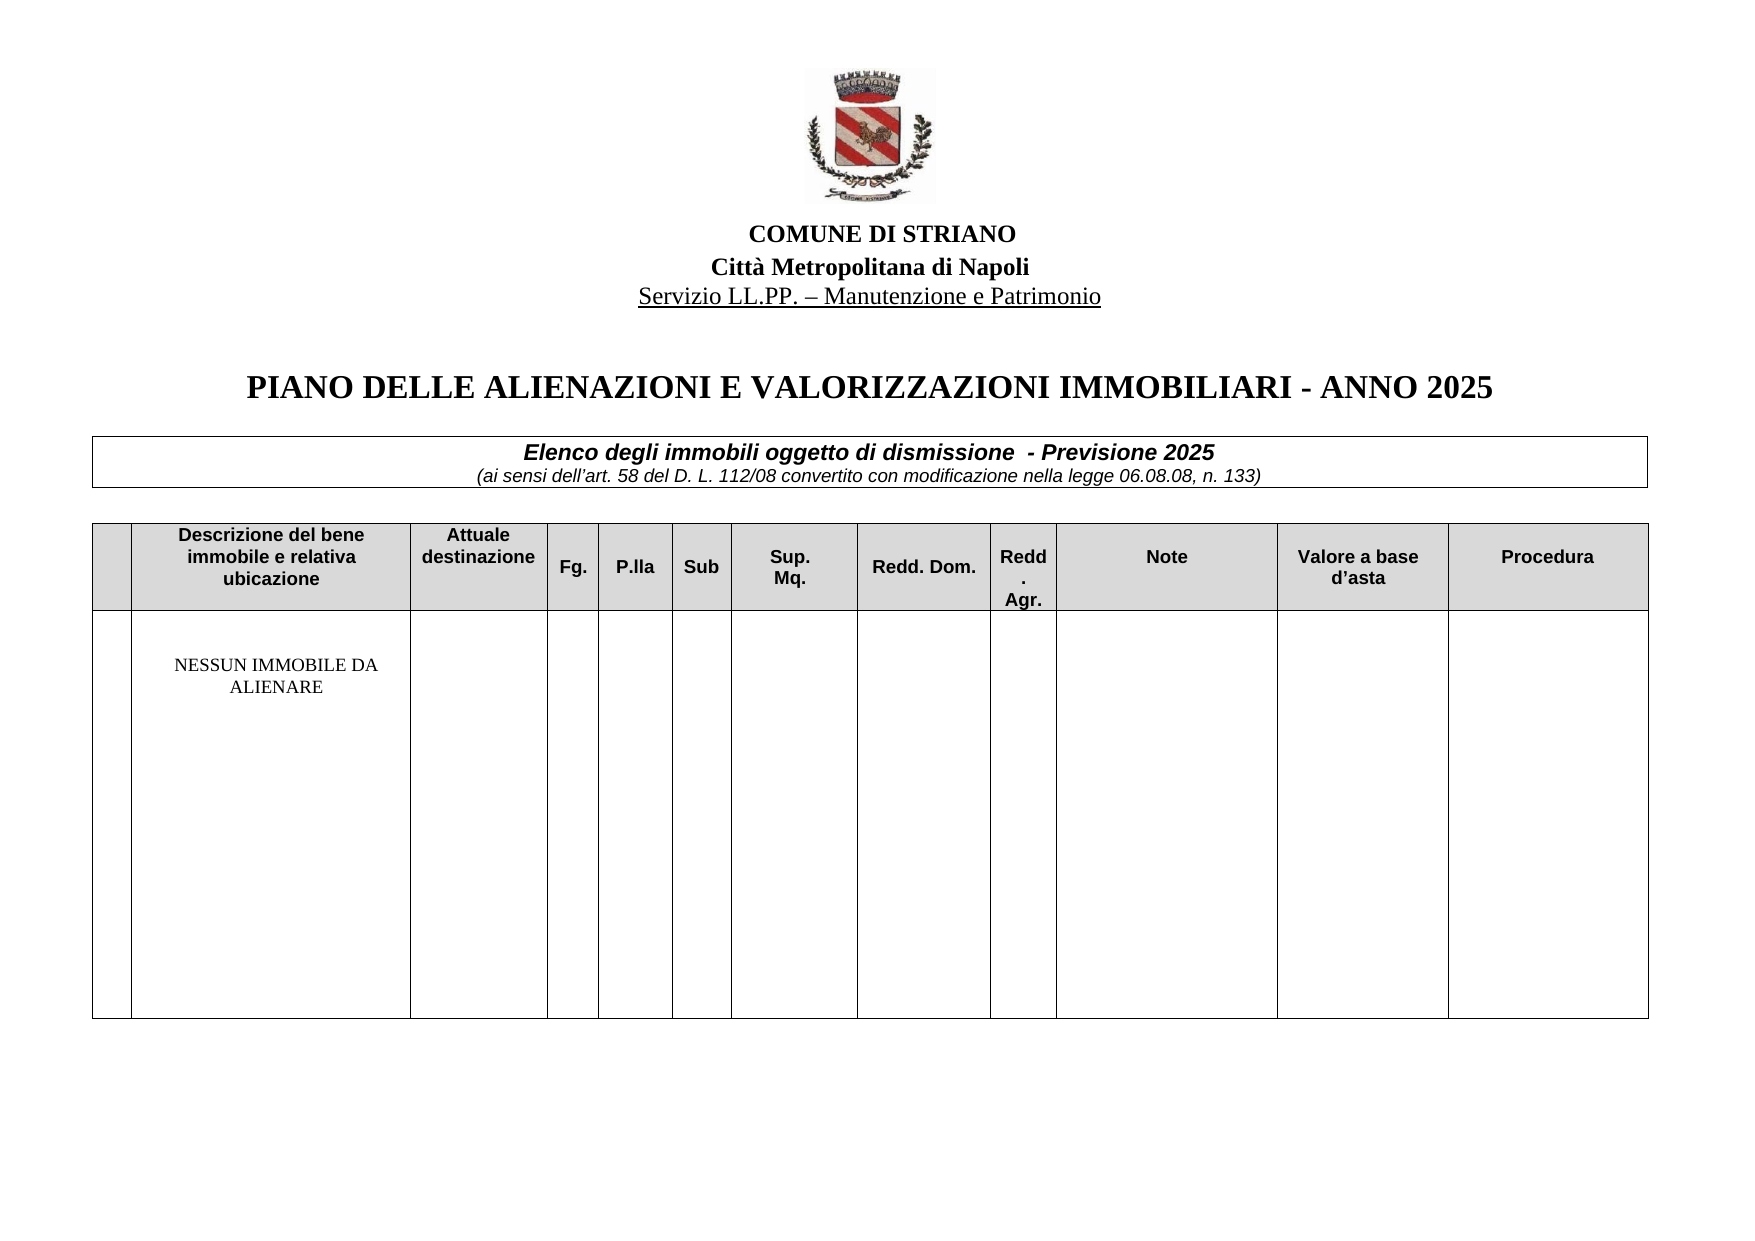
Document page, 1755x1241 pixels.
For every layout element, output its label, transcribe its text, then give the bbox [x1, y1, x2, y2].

table_cell [1057, 611, 1277, 1017]
table_cell [548, 611, 598, 1017]
text Città Metropolitana di Napoli [636, 252, 1103, 281]
text PIANO DELLE ALIENAZIONI E VALORIZZAZIONI IMMOBILIARI - ANNO 2025 [246, 368, 1660, 406]
table_cell [673, 611, 731, 1017]
table_header Note [1057, 524, 1277, 610]
table_header Sup. Mq. [732, 524, 857, 610]
text (ai sensi dell’art. 58 del D. L. 112/08 convertito con modificazione nella legge 06.08.08, n. 133) [259, 465, 1480, 487]
table_cell [991, 611, 1056, 1017]
table_cell [93, 611, 131, 1017]
table_cell [732, 611, 857, 1017]
table_header Redd. Dom. [858, 524, 990, 610]
text Servizio LL.PP. – Manutenzione e Patrimonio [636, 281, 1103, 310]
table_cell [1278, 611, 1448, 1017]
table_cell [411, 611, 547, 1017]
text COMUNE DI STRIANO [636, 219, 1128, 248]
table_header Descrizione del bene immobile e relativa ubicazione [132, 524, 410, 610]
table_header P.lla [599, 524, 672, 610]
table_header Fg. [548, 524, 598, 610]
table_header Procedura [1449, 524, 1648, 610]
text Elenco degli immobili oggetto di dismissione - Previsione 2025 [259, 439, 1480, 465]
table_header [93, 524, 131, 610]
table_cell NESSUN IMMOBILE DA ALIENARE [132, 611, 410, 1017]
table_header Redd. Agr. [991, 524, 1056, 610]
table_header Valore a base d’asta [1278, 524, 1448, 610]
table_cell [1449, 611, 1648, 1017]
table_header Attuale destinazione [411, 524, 547, 610]
table_cell [858, 611, 990, 1017]
table_cell [599, 611, 672, 1017]
table_header Sub [673, 524, 731, 610]
